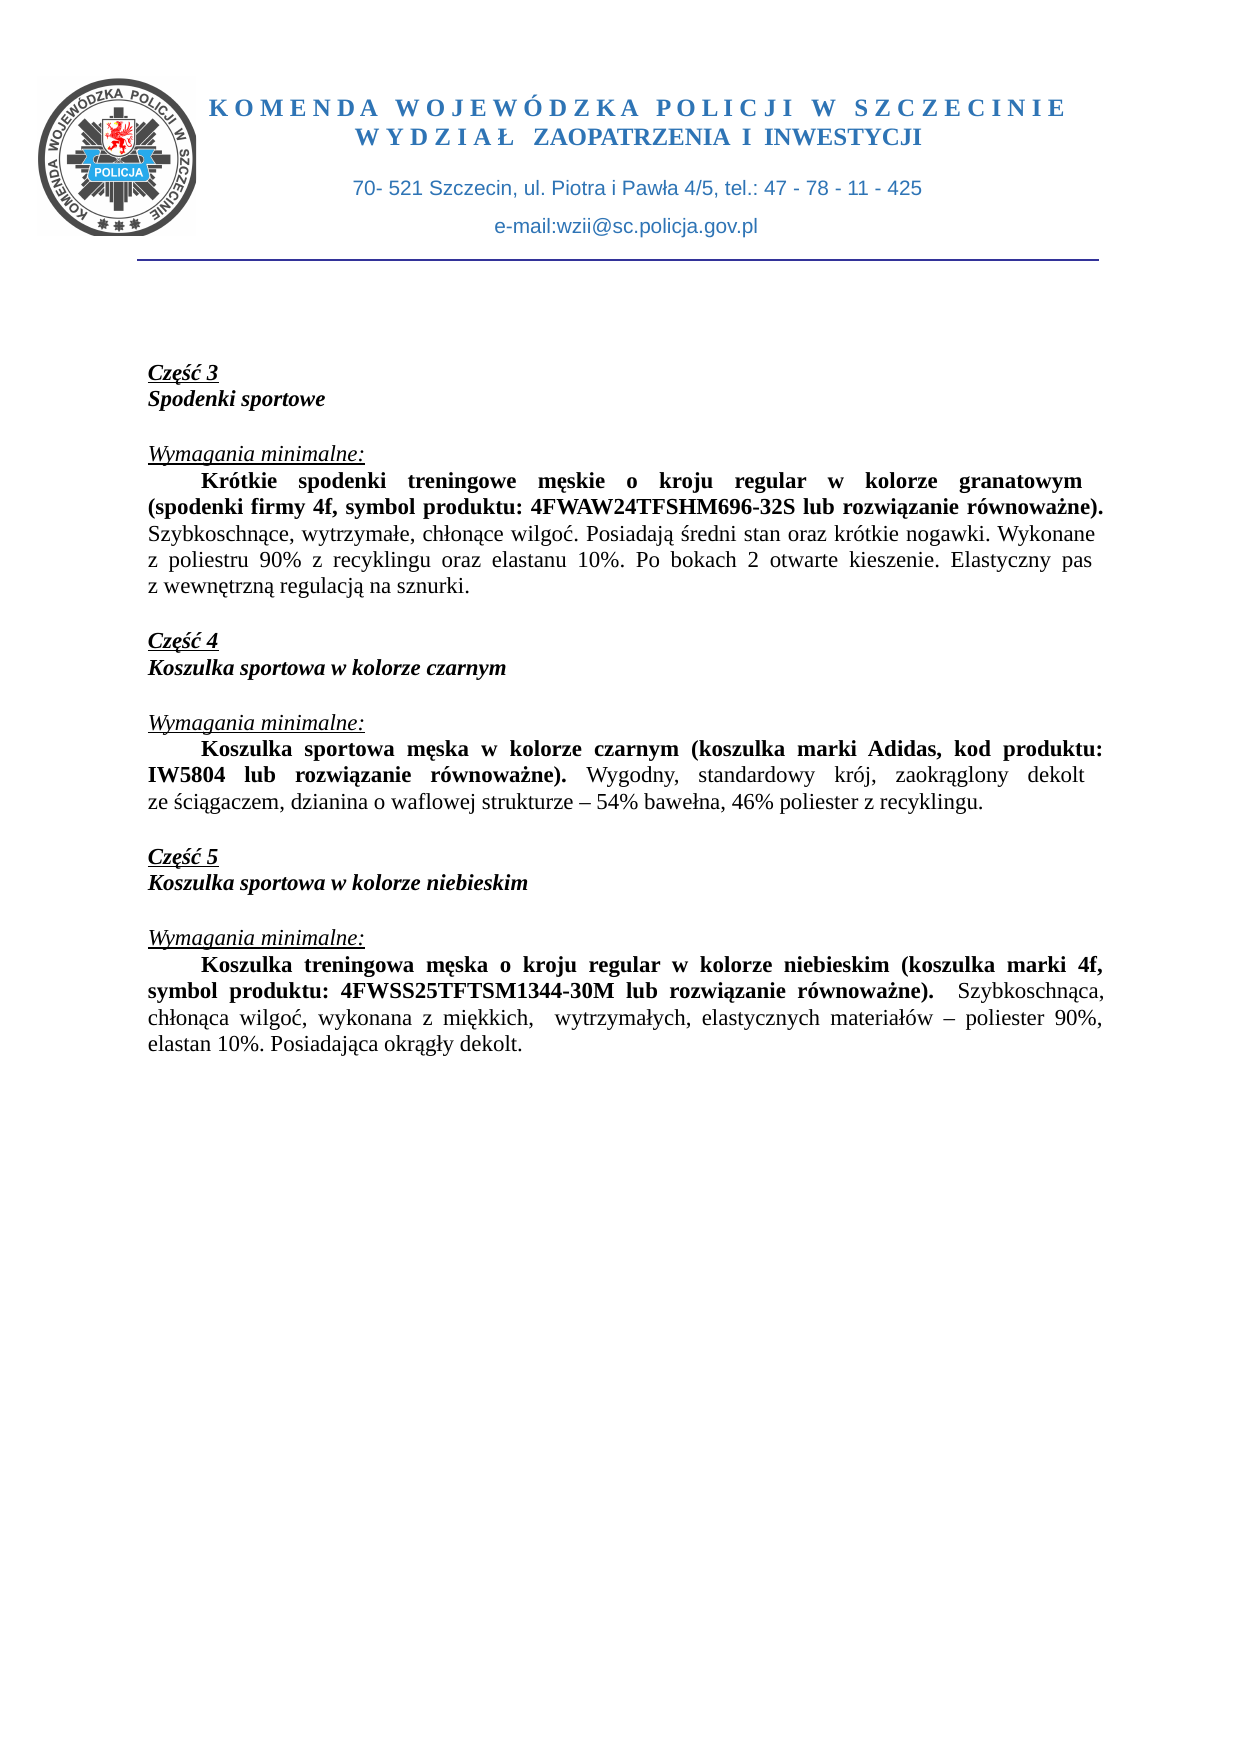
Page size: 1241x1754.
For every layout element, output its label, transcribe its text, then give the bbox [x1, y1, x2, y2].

text Spodenki sportowe [148, 385, 1104, 412]
text Krótkie spodenki treningowe męskie o kroju regular w kolorze granatowym (spodenki firmy 4f, symbol produktu: 4FWAW24TFSHM696-32S lub rozwiązanie równoważne). Szybkoschnące, wytrzymałe, chłonące wilgoć. Posiadają średni stan oraz krótkie nogawki. Wykonane z poliestru 90% z recyklingu oraz elastanu 10%. Po bokach 2 otwarte kieszenie. Elastyczny pas z wewnętrzną regulacją na sznurki. [148, 467, 1104, 599]
text Wymagania minimalne: [148, 709, 1104, 735]
text Część 3 [148, 359, 1104, 385]
text Część 5 [148, 843, 1104, 869]
text Koszulka sportowa męska w kolorze czarnym (koszulka marki Adidas, kod produktu: IW5804 lub rozwiązanie równoważne). Wygodny, standardowy krój, zaokrąglony dekolt ze ściągaczem, dzianina o waflowej strukturze – 54% bawełna, 46% poliester z recyklingu. [148, 735, 1104, 814]
text Koszulka sportowa w kolorze niebieskim [148, 869, 1104, 896]
text Koszulka treningowa męska o kroju regular w kolorze niebieskim (koszulka marki 4f, symbol produktu: 4FWSS25TFTSM1344-30M lub rozwiązanie równoważne). Szybkoschnąca, chłonąca wilgoć, wykonana z miękkich, wytrzymałych, elastycznych materiałów – poliester 90%, elastan 10%. Posiadająca okrągły dekolt. [148, 951, 1104, 1056]
text Wymagania minimalne: [148, 441, 1104, 467]
picture [37, 77, 201, 242]
text Wymagania minimalne: [148, 924, 1104, 951]
text Część 4 [148, 627, 1104, 654]
text Koszulka sportowa w kolorze czarnym [148, 654, 1104, 680]
